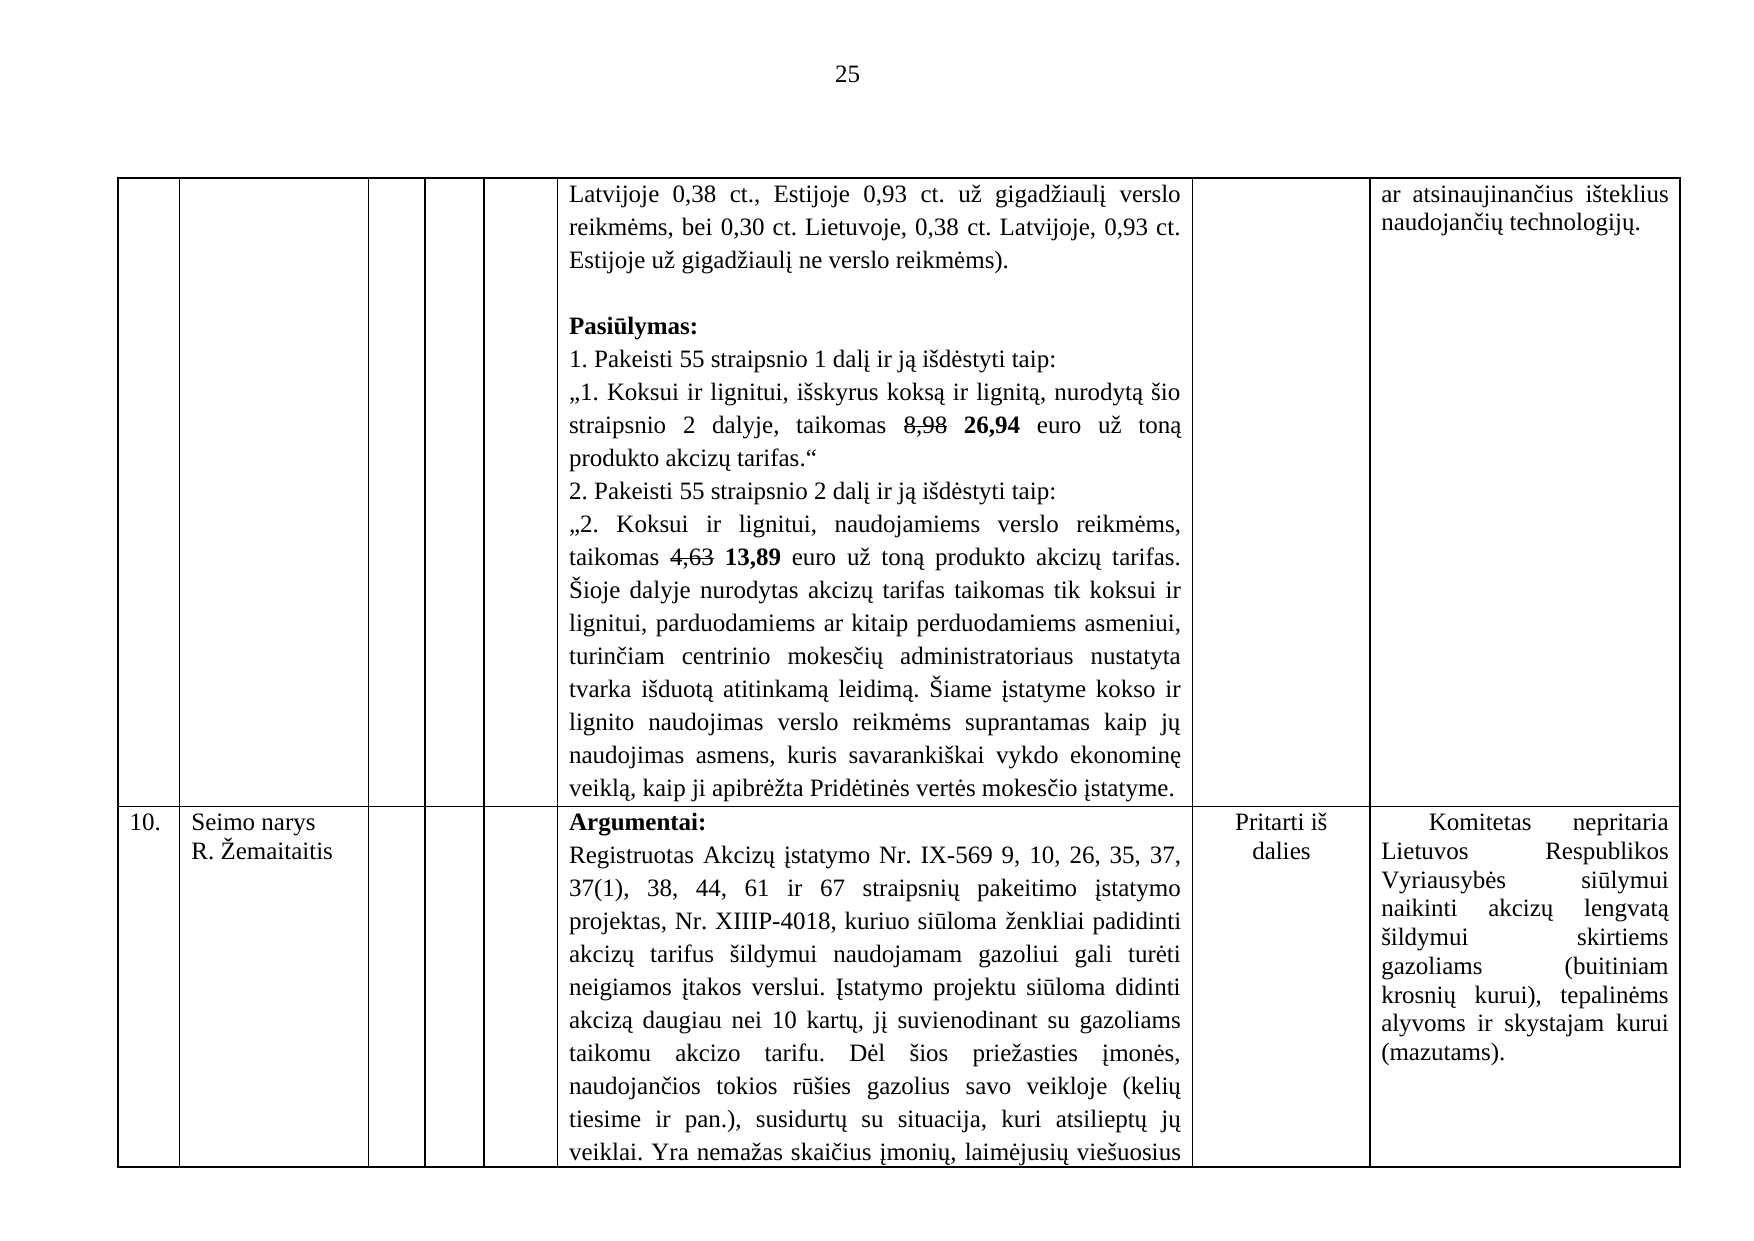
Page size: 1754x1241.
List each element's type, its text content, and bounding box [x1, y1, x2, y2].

table_cell Pritarti iš dalies [1193, 807, 1369, 1166]
table_cell Latvijoje 0,38 ct., Estijoje 0,93 ct. už gigadžiaulį verslo reikmėms, bei 0,30 ct. Lietuvoje, 0,38 ct. Latvijoje, 0,93 ct. Estijoje už gigadžiaulį ne verslo reikmėms). Pasiūlymas: 1. Pakeisti 55 straipsnio 1 dalį ir ją išdėstyti taip: „1. Koksui ir lignitui, išskyrus koksą ir lignitą, nurodytą šio straipsnio 2 dalyje, taikomas 8,98 26,94 euro už toną produkto akcizų tarifas.“ 2. Pakeisti 55 straipsnio 2 dalį ir ją išdėstyti taip: „2. Koksui ir lignitui, naudojamiems verslo reikmėms, taikomas 4,63 13,89 euro už toną produkto akcizų tarifas. Šioje dalyje nurodytas akcizų tarifas taikomas tik koksui ir lignitui, parduodamiems ar kitaip perduodamiems asmeniui, turinčiam centrinio mokesčių administratoriaus nustatyta tvarka išduotą atitinkamą leidimą. Šiame įstatyme kokso ir lignito naudojimas verslo reikmėms suprantamas kaip jų naudojimas asmens, kuris savarankiškai vykdo ekonominę veiklą, kaip ji apibrėžta Pridėtinės vertės mokesčio įstatyme. [558, 179, 1192, 806]
table_cell [369, 807, 424, 1166]
table_cell [1193, 179, 1369, 806]
table_cell [426, 807, 483, 1166]
table_cell [119, 179, 179, 806]
table_cell [180, 179, 368, 806]
table_cell [485, 807, 557, 1166]
table_cell 10. [119, 807, 179, 1166]
table_cell Komitetas nepritaria Lietuvos Respublikos Vyriausybės siūlymui naikinti akcizų lengvatą šildymui skirtiems gazoliams (buitiniam krosnių kurui), tepalinėms alyvoms ir skystajam kurui (mazutams). [1371, 807, 1679, 1166]
table_cell [369, 179, 424, 806]
table_cell [485, 179, 557, 806]
table_cell [426, 179, 483, 806]
table_cell Argumentai: Registruotas Akcizų įstatymo Nr. IX-569 9, 10, 26, 35, 37, 37(1), 38, 44, 61 ir 67 straipsnių pakeitimo įstatymo projektas, Nr. XIIIP-4018, kuriuo siūloma ženkliai padidinti akcizų tarifus šildymui naudojamam gazoliui gali turėti neigiamos įtakos verslui. Įstatymo projektu siūloma didinti akcizą daugiau nei 10 kartų, jį suvienodinant su gazoliams taikomu akcizo tarifu. Dėl šios priežasties įmonės, naudojančios tokios rūšies gazolius savo veikloje (kelių tiesime ir pan.), susidurtų su situacija, kuri atsilieptų jų veiklai. Yra nemažas skaičius įmonių, laimėjusių viešuosius [558, 807, 1192, 1166]
table_cell ar atsinaujinančius išteklius naudojančių technologijų. [1371, 179, 1679, 806]
table_cell Seimo narys R. Žemaitaitis [180, 807, 368, 1166]
